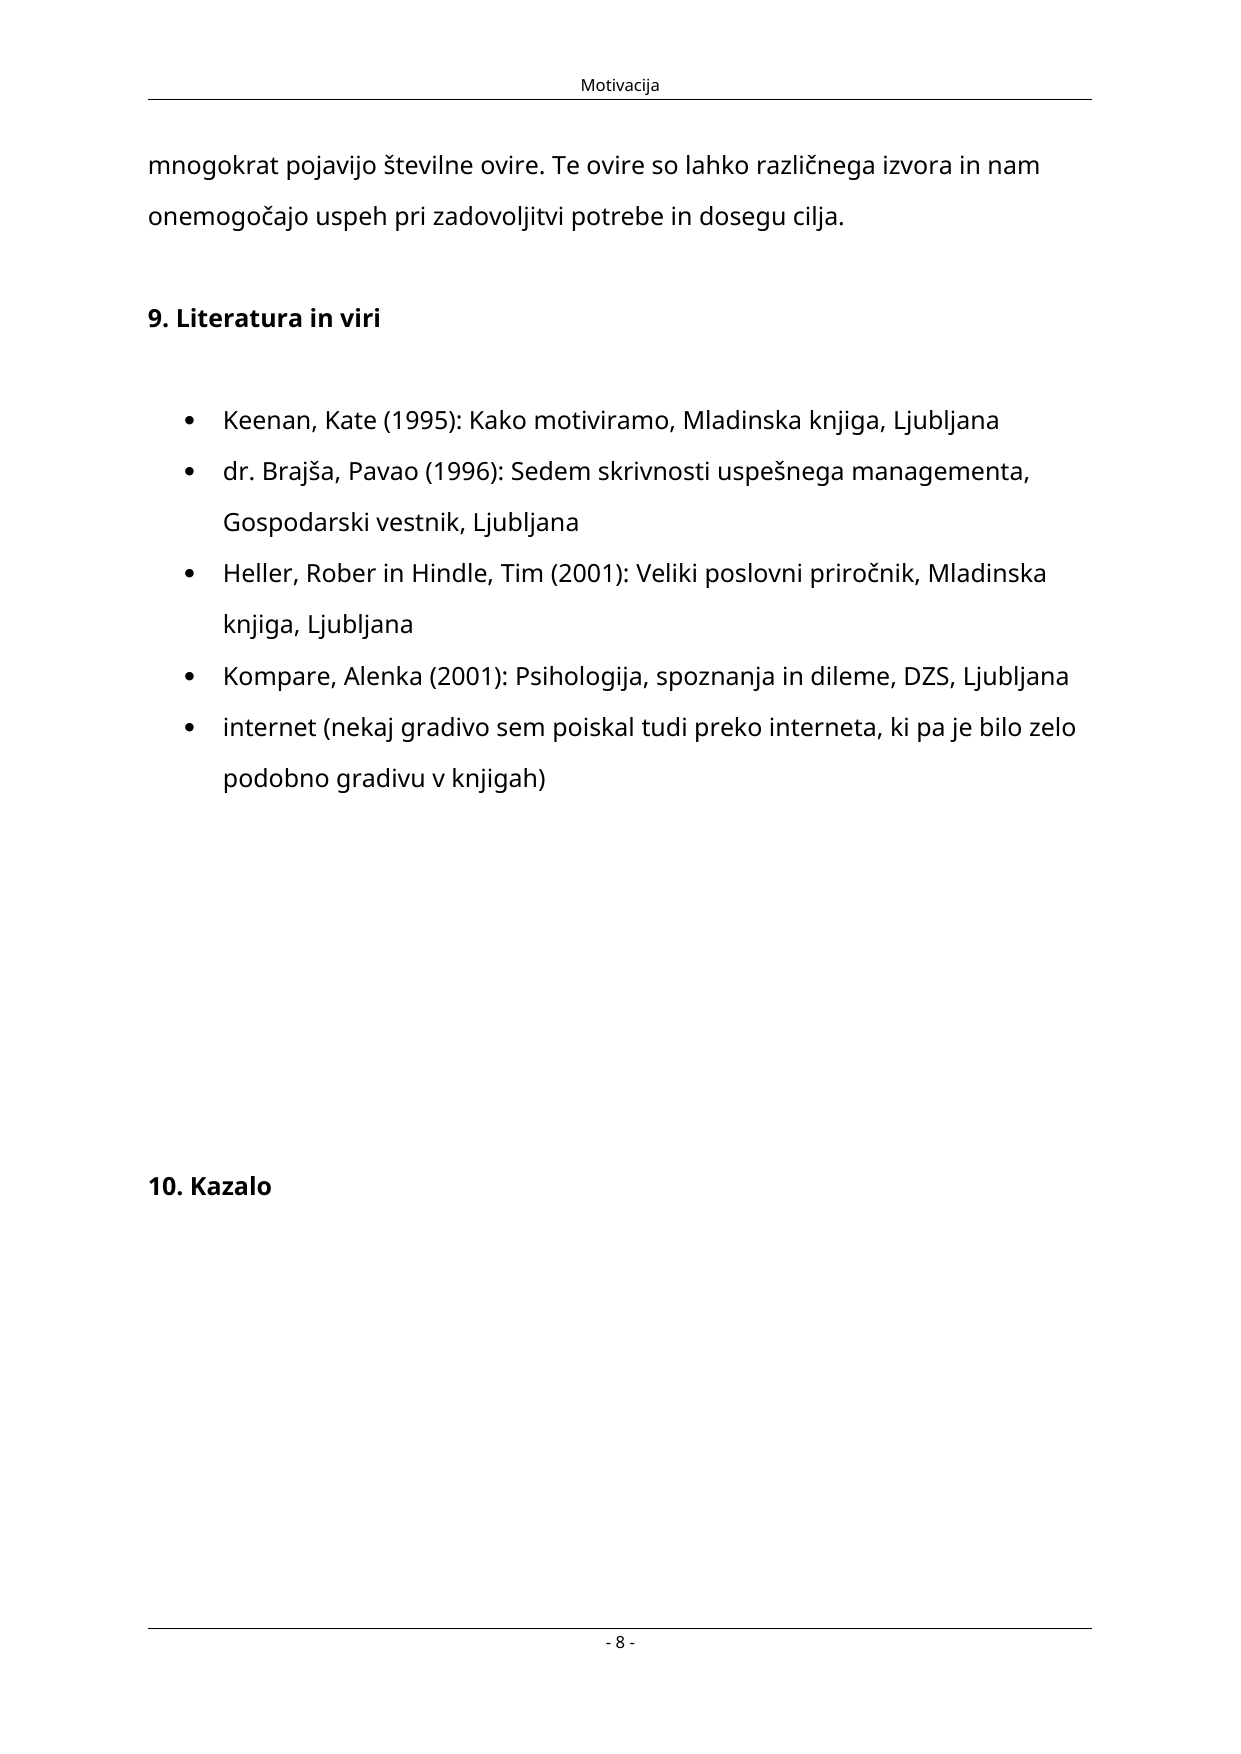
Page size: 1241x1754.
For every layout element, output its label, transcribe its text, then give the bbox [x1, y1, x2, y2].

list Heller, Rober in Hindle, Tim (2001): Veliki poslovni priročnik, Mladinska knjiga, Ljubljana [185, 556, 1092, 641]
list Keenan, Kate (1995): Kako motiviramo, Mladinska knjiga, Ljubljana [185, 403, 1092, 437]
list dr. Brajša, Pavao (1996): Sedem skrivnosti uspešnega managementa, Gospodarski vestnik, Ljubljana [185, 454, 1092, 539]
list internet (nekaj gradivo sem poiskal tudi preko interneta, ki pa je bilo zelo podobno gradivu v knjigah) [185, 709, 1092, 794]
list Kompare, Alenka (2001): Psihologija, spoznanja in dileme, DZS, Ljubljana [185, 658, 1092, 692]
text 10. Kazalo [148, 1168, 1092, 1203]
text 9. Literatura in viri [148, 301, 1092, 335]
text mnogokrat pojavijo številne ovire. Te ovire so lahko različnega izvora in nam onemogočajo uspeh pri zadovoljitvi potrebe in dosegu cilja. [148, 148, 1092, 233]
